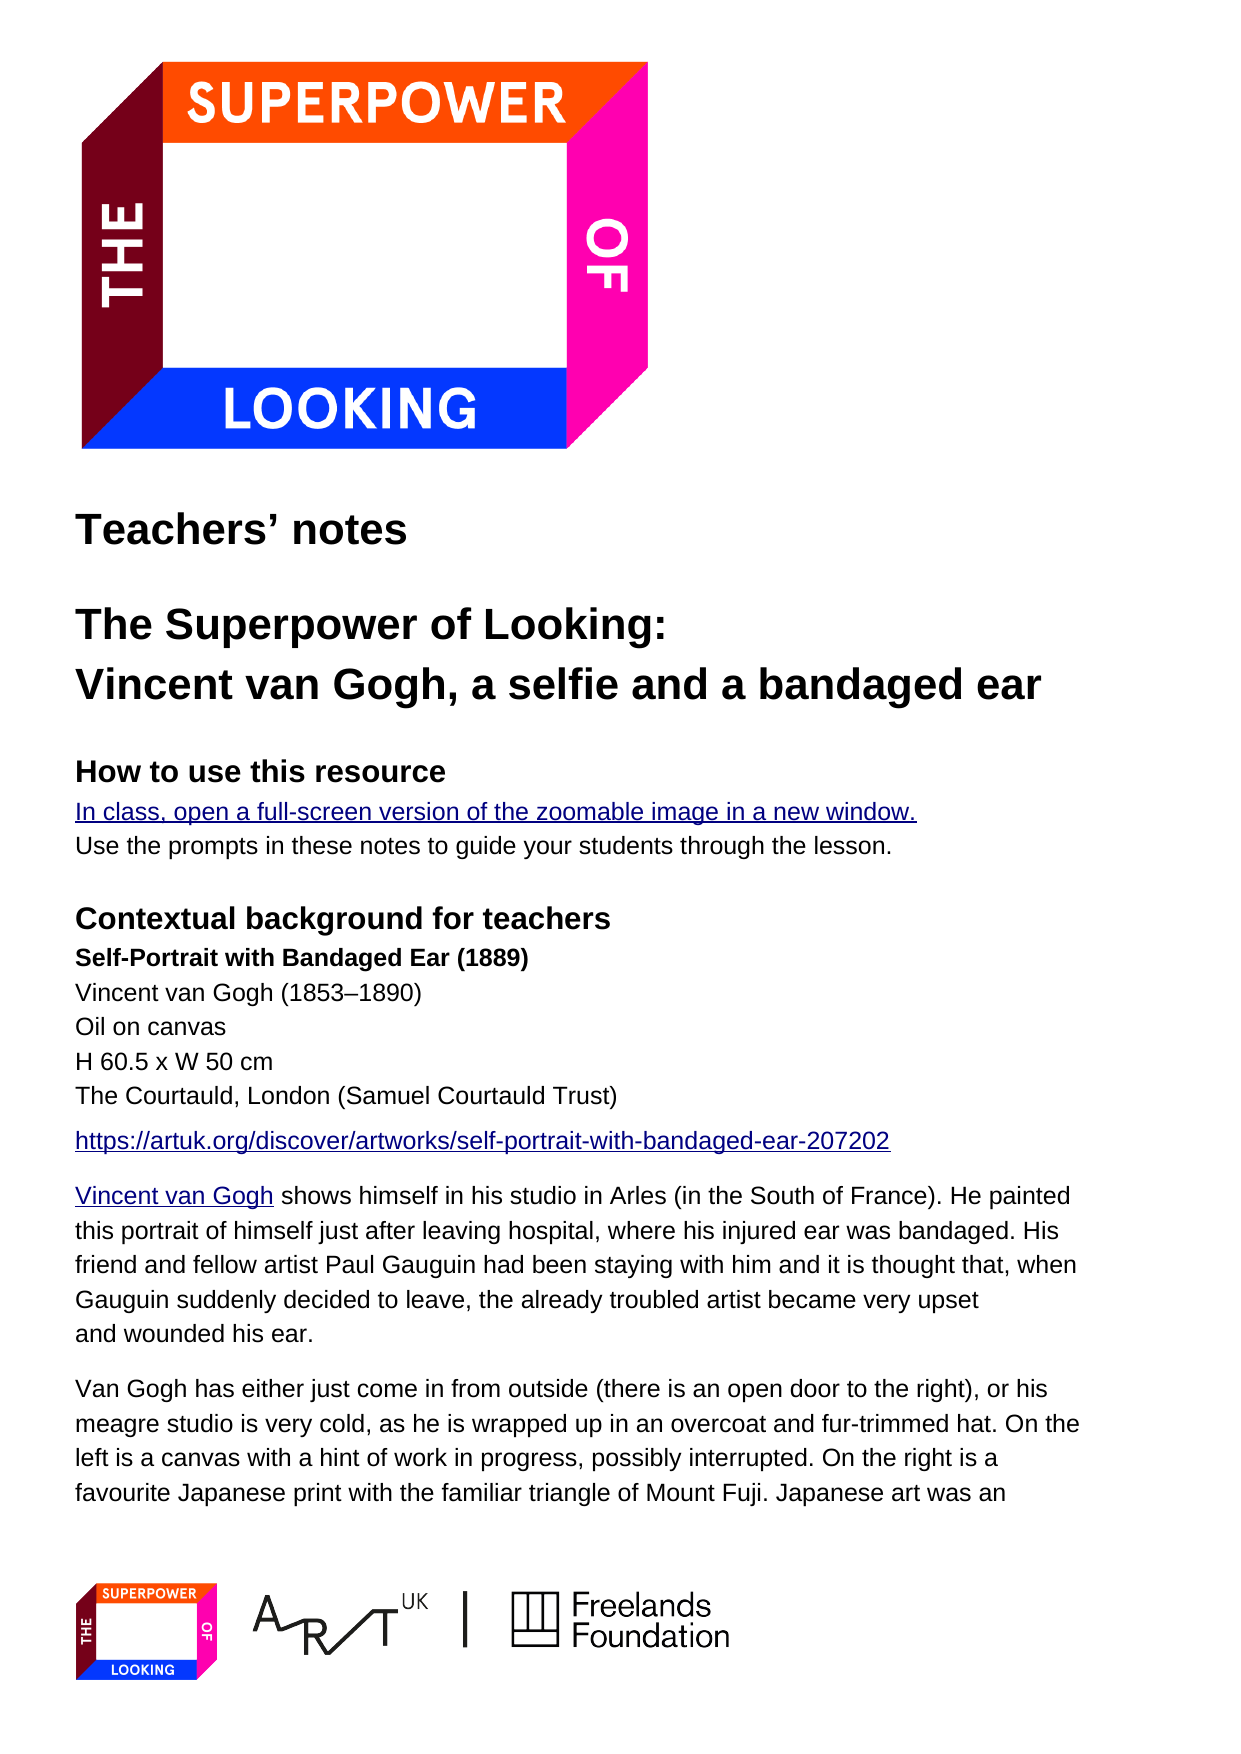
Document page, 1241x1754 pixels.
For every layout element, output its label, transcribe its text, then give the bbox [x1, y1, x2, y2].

text Oil on canvas [75, 1012, 1090, 1041]
text Van Gogh has either just come in from outside (there is an open door to the right), or his meagre studio is very cold, as he is wrapped up in an overcoat and fur-trimmed hat. On the left is a canvas with a hint of work in progress, possibly interrupted. On the right is a favourite Japanese print with the familiar triangle of Mount Fuji. Japanese art was an [75, 1374, 1090, 1507]
text https://artuk.org/discover/artworks/self-portrait-with-bandaged-ear-207202 [75, 1126, 1090, 1154]
text The Courtauld, London (Samuel Courtauld Trust) [75, 1081, 1090, 1110]
text The Superpower of Looking: Vincent van Gogh, a selfie and a bandaged ear [75, 598, 1090, 709]
text H 60.5 x W 50 cm [75, 1046, 1090, 1075]
text Use the prompts in these notes to guide your students through the lesson. [75, 831, 1090, 894]
text How to use this resource [75, 753, 1090, 789]
text In class, open a full-screen version of the zoomable image in a new window. [75, 796, 1090, 825]
text Contextual background for teachers [75, 900, 1090, 936]
text Vincent van Gogh shows himself in his studio in Arles (in the South of France). He painted this portrait of himself just after leaving hospital, where his injured ear was bandaged. His friend and fellow artist Paul Gauguin had been staying with him and it is thought that, when Gauguin suddenly decided to leave, the already troubled artist became very upset and wounded his ear. [75, 1181, 1090, 1348]
text Teachers’ notes [75, 503, 1090, 554]
text Self-Portrait with Bandaged Ear (1889) [75, 943, 1090, 972]
text Vincent van Gogh (1853–1890) [75, 977, 1090, 1006]
